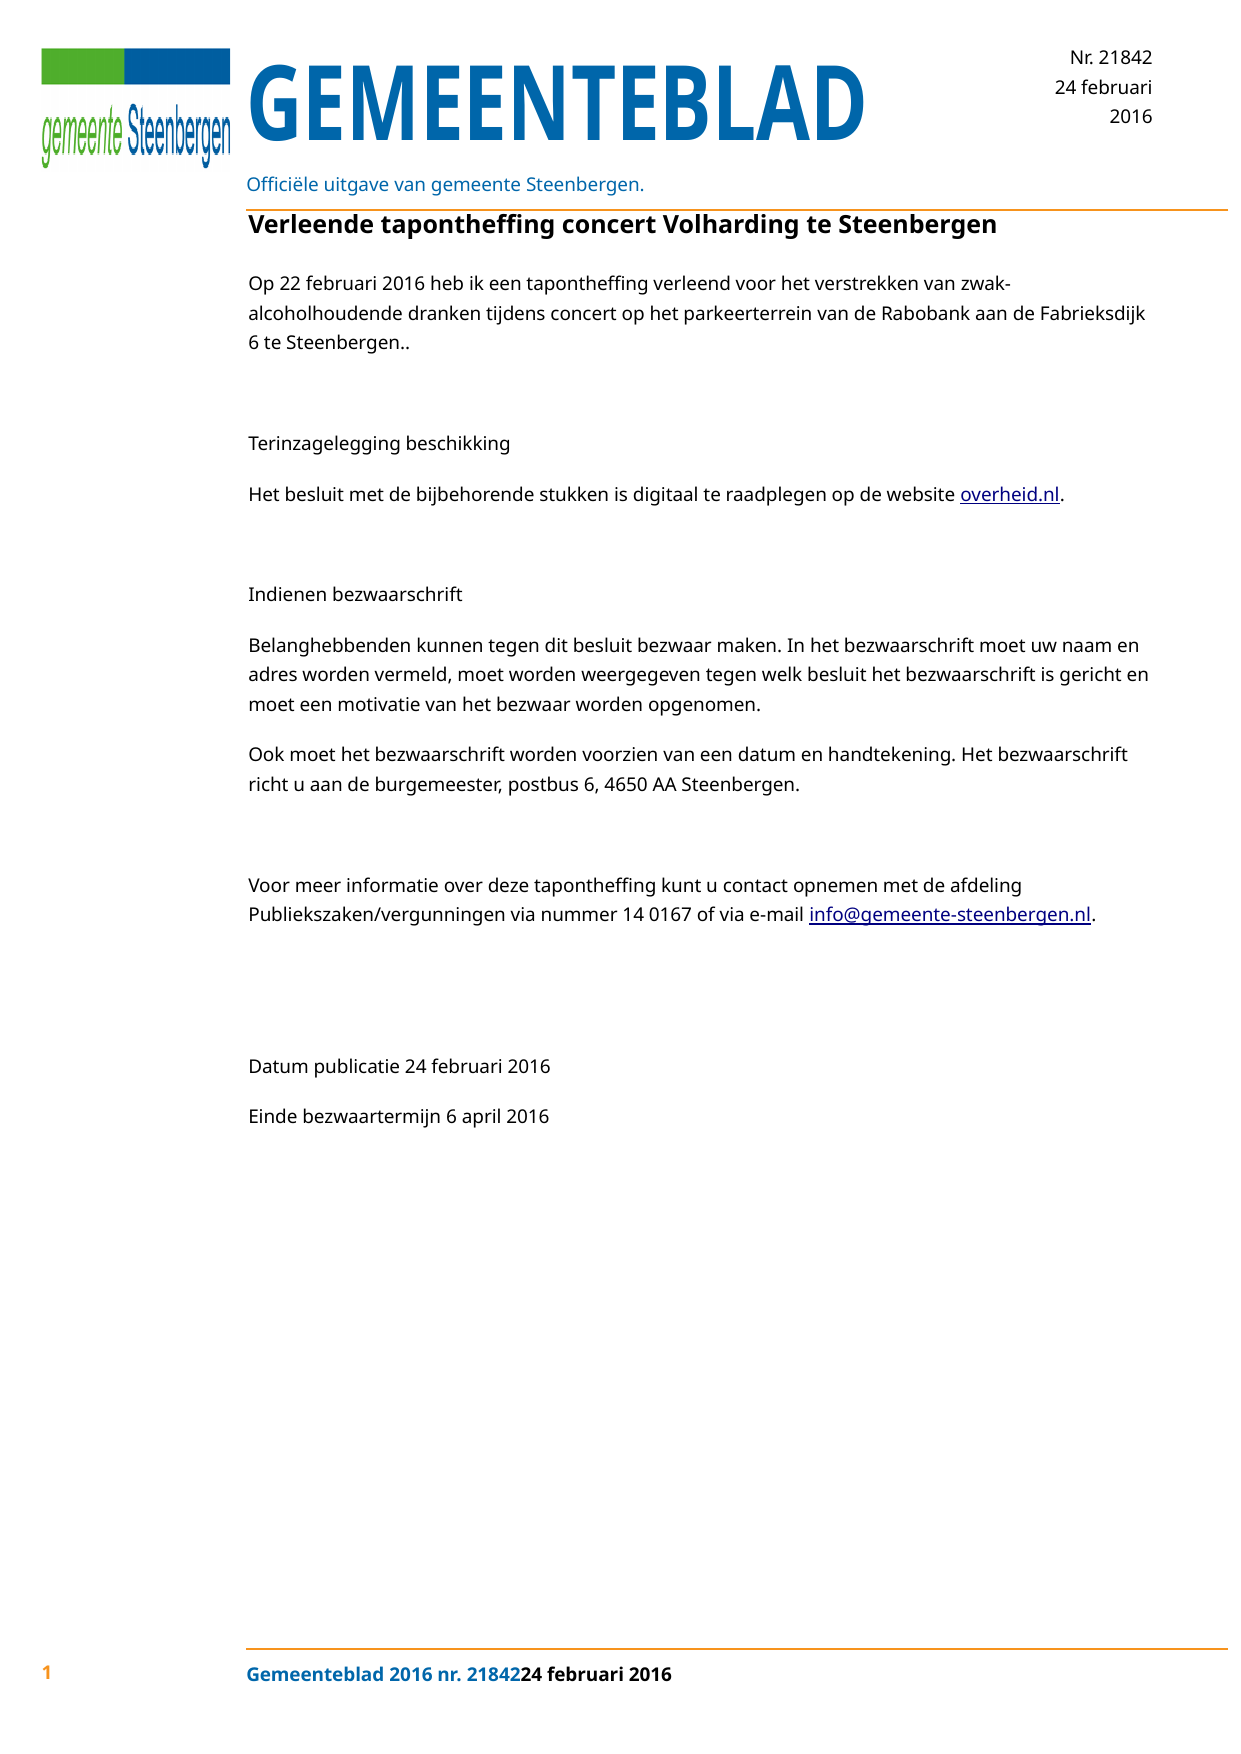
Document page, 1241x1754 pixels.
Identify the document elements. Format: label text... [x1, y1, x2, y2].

text Voor meer informatie over deze tapontheffing kunt u contact opnemen met de afdeling Publiekszaken/vergunningen via nummer 14 0167 of via e-mail info@gemeente-steenbergen.nl. [248, 872, 1152, 927]
text Terinzagelegging beschikking [248, 430, 1152, 456]
text Indienen bezwaarschrift [248, 582, 1152, 607]
text Het besluit met de bijbehorende stukken is digitaal te raadplegen op de website overheid.nl. [248, 481, 1152, 506]
text Einde bezwaartermijn 6 april 2016 [248, 1103, 1152, 1129]
text Belanghebbenden kunnen tegen dit besluit bezwaar maken. In het bezwaarschrift moet uw naam en adres worden vermeld, moet worden weergegeven tegen welk besluit het bezwaarschrift is gericht en moet een motivatie van het bezwaar worden opgenomen. [248, 632, 1152, 717]
text Datum publicatie 24 februari 2016 [248, 1053, 1152, 1078]
text Op 22 februari 2016 heb ik een tapontheffing verleend voor het verstrekken van zwak-alcoholhoudende dranken tijdens concert op het parkeerterrein van de Rabobank aan de Fabrieksdijk 6 te Steenbergen.. [248, 270, 1152, 355]
picture [41, 47, 231, 172]
text Verleende tapontheffing concert Volharding te Steenbergen [248, 211, 1152, 241]
text Ook moet het bezwaarschrift worden voorzien van een datum en handtekening. Het bezwaarschrift richt u aan de burgemeester, postbus 6, 4650 AA Steenbergen. [248, 742, 1152, 797]
